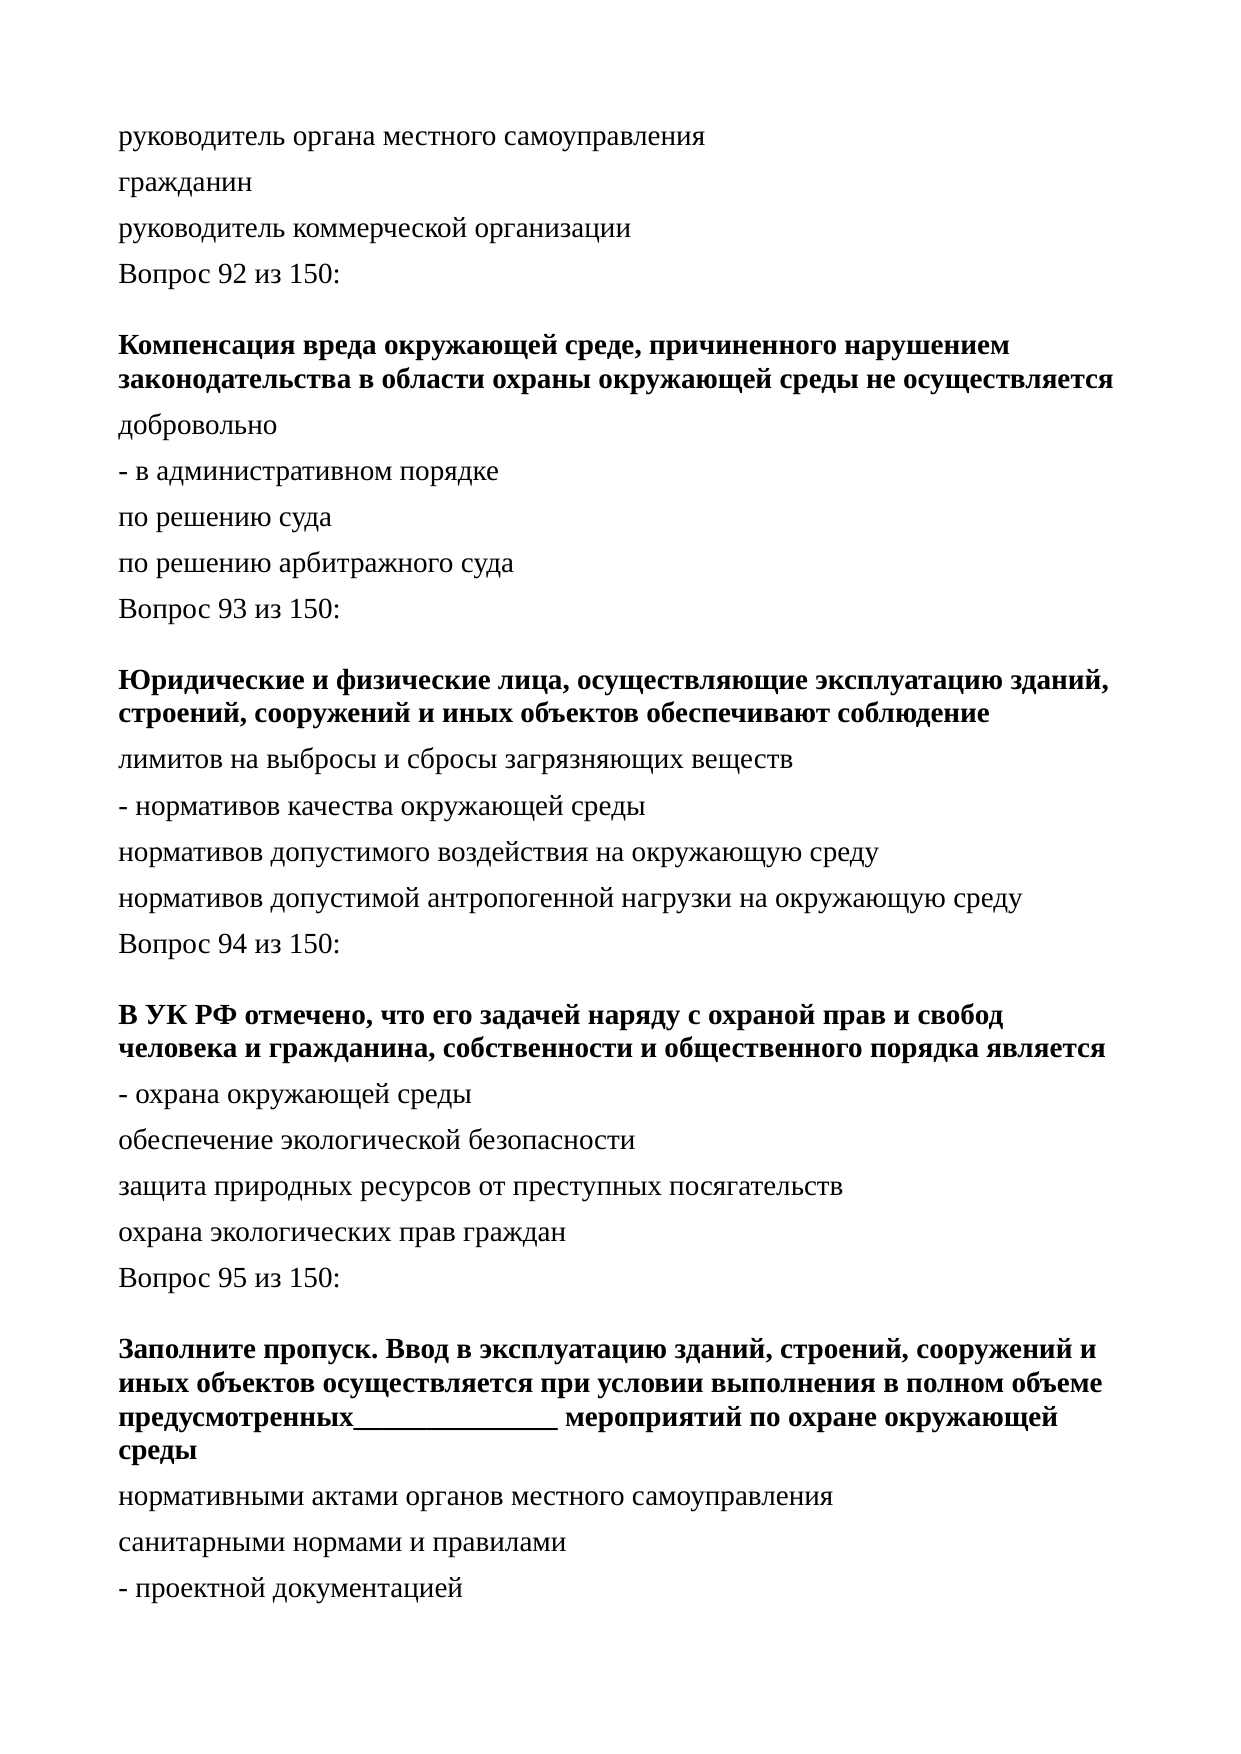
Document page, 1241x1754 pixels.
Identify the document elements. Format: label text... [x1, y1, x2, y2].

text защита природных ресурсов от преступных посягательств [118, 1168, 1122, 1202]
subtitle Заполните пропуск. Ввод в эксплуатацию зданий, строений, сооружений и иных объектов осуществляется при условии выполнения в полном объеме предусмотренных______________ мероприятий по охране окружающей среды [118, 1332, 1122, 1466]
text по решению арбитражного суда [118, 545, 1122, 578]
text - проектной документацией [118, 1570, 1122, 1604]
text обеспечение экологической безопасности [118, 1122, 1122, 1156]
subtitle Юридические и физические лица, осуществляющие эксплуатацию зданий, строений, сооружений и иных объектов обеспечивают соблюдение [118, 662, 1122, 729]
text санитарными нормами и правилами [118, 1524, 1122, 1558]
text Вопрос 94 из 150: [118, 926, 1122, 959]
subtitle В УК РФ отмечено, что его задачей наряду с охраной прав и свобод человека и гражданина, собственности и общественного порядка является [118, 997, 1122, 1064]
text Вопрос 93 из 150: [118, 591, 1122, 624]
subtitle Компенсация вреда окружающей среде, причиненного нарушением законодательства в области охраны окружающей среды не осуществляется [118, 327, 1122, 394]
text гражданин [118, 164, 1122, 198]
text - охрана окружающей среды [118, 1076, 1122, 1110]
text нормативными актами органов местного самоуправления [118, 1478, 1122, 1512]
text руководитель органа местного самоуправления [118, 118, 1122, 152]
text нормативов допустимого воздействия на окружающую среду [118, 834, 1122, 867]
text руководитель коммерческой организации [118, 210, 1122, 244]
text лимитов на выбросы и сбросы загрязняющих веществ [118, 742, 1122, 775]
text - нормативов качества окружающей среды [118, 788, 1122, 821]
text нормативов допустимой антропогенной нагрузки на окружающую среду [118, 880, 1122, 913]
text Вопрос 92 из 150: [118, 256, 1122, 290]
text - в административном порядке [118, 453, 1122, 486]
text по решению суда [118, 499, 1122, 532]
text Вопрос 95 из 150: [118, 1261, 1122, 1294]
text охрана экологических прав граждан [118, 1214, 1122, 1248]
text добровольно [118, 407, 1122, 440]
